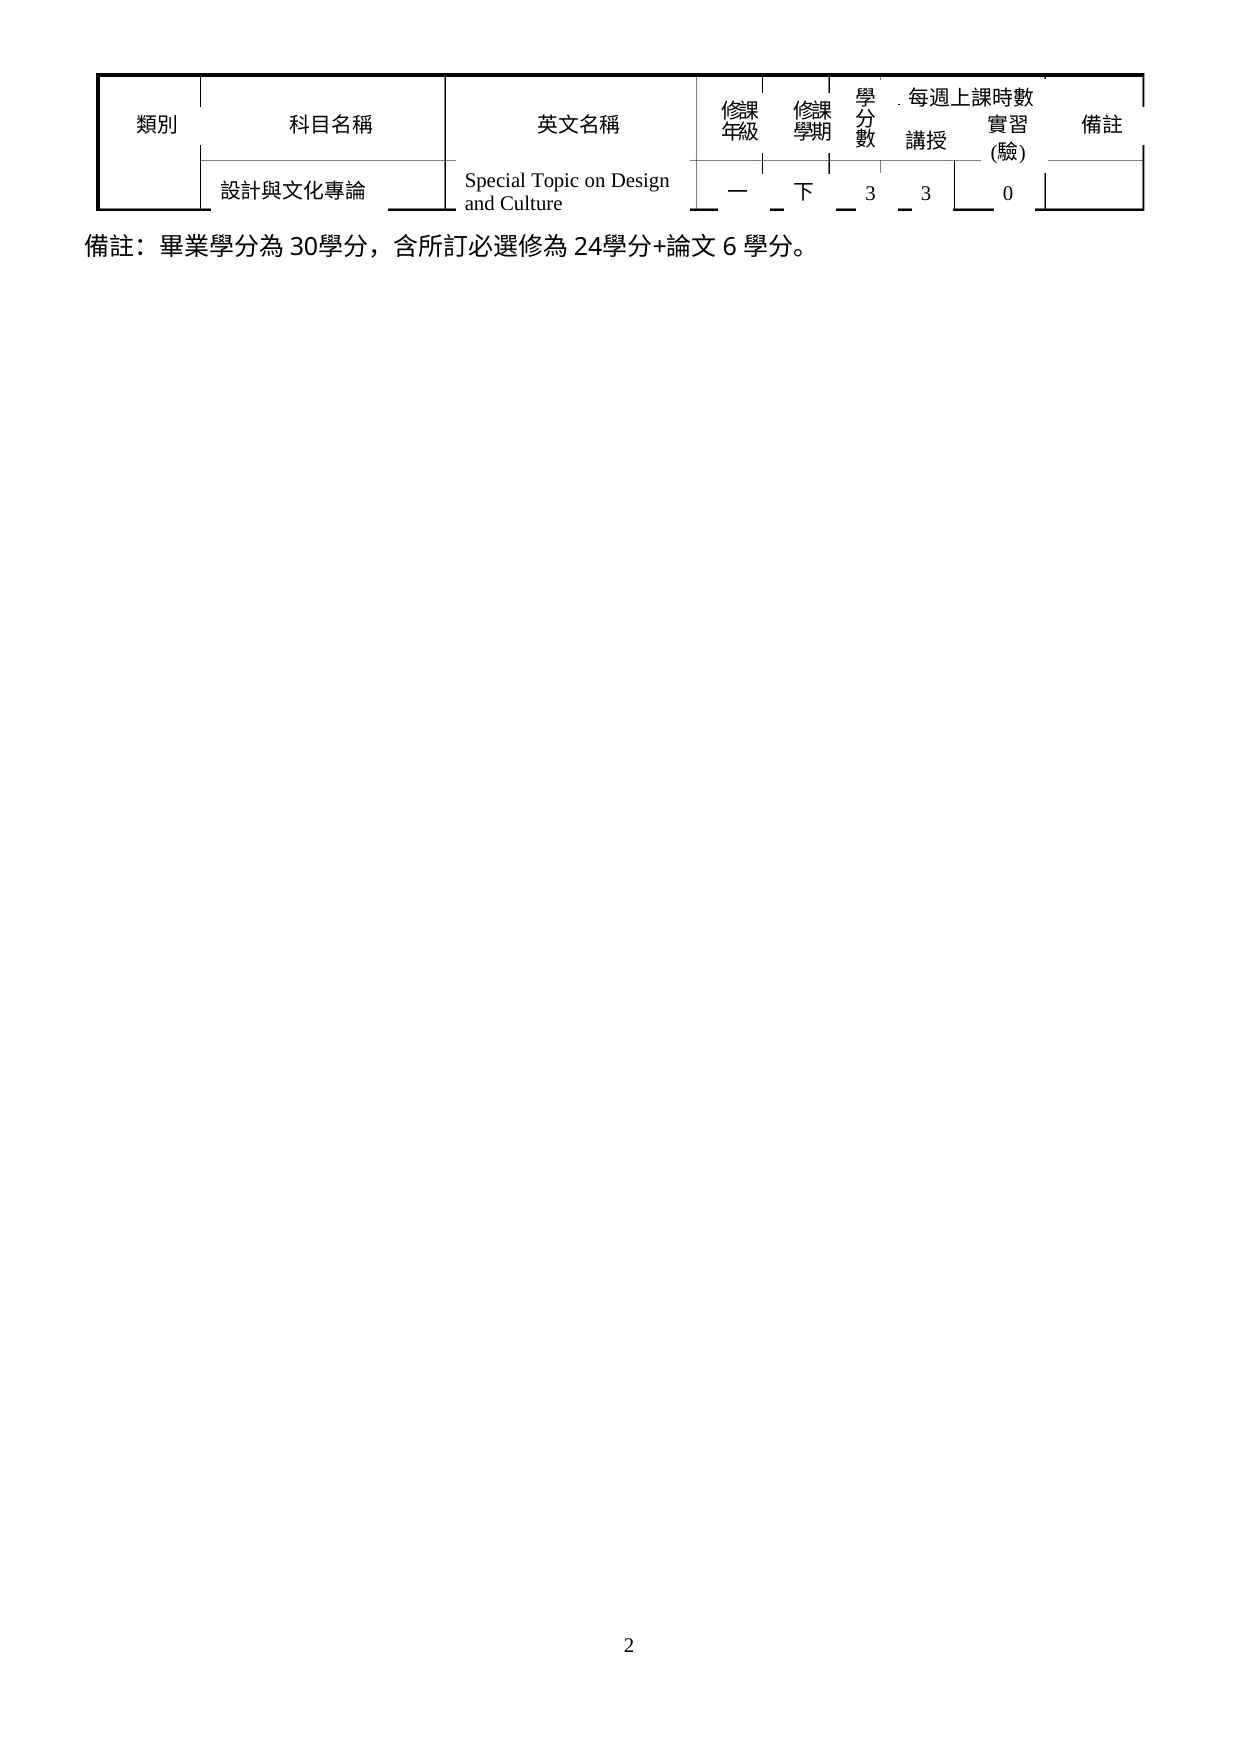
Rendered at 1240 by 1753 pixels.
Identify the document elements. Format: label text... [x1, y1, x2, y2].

text 備註 [1082, 116, 1137, 137]
text 英文名稱 [537, 116, 634, 137]
text 講授 [905, 137, 981, 152]
text 0 [1003, 182, 1027, 205]
text 2 [624, 1634, 648, 1657]
text 備註：畢業學分為 30學分，含所訂必選修為 24學分+論文 6學分。 [84, 236, 914, 261]
text 數 [855, 130, 889, 151]
text 下 [793, 183, 827, 203]
text 每週上課時數 [1016, 88, 1047, 107]
text 每週上課時數 [1007, 88, 1019, 107]
text 設計與文化專論 [220, 182, 379, 203]
text 修課 修課 [721, 102, 838, 123]
text 3 [865, 182, 889, 205]
text 類別 [136, 116, 192, 137]
text Special Topic on Design [464, 169, 681, 192]
text 每週上課時數 [908, 88, 984, 107]
text 每週上課時數 [986, 88, 1008, 107]
text (驗) [990, 141, 1039, 164]
text 一 [727, 183, 761, 203]
picture [96, 73, 1145, 211]
text 學 [855, 89, 889, 109]
text 分 [855, 109, 889, 130]
text 科目名稱 [289, 116, 386, 137]
text 實習 [1018, 116, 1042, 133]
text 實習 [987, 116, 1017, 133]
text and Culture [464, 192, 681, 215]
text 年級 學期 [721, 123, 838, 144]
text 3 [921, 182, 944, 205]
